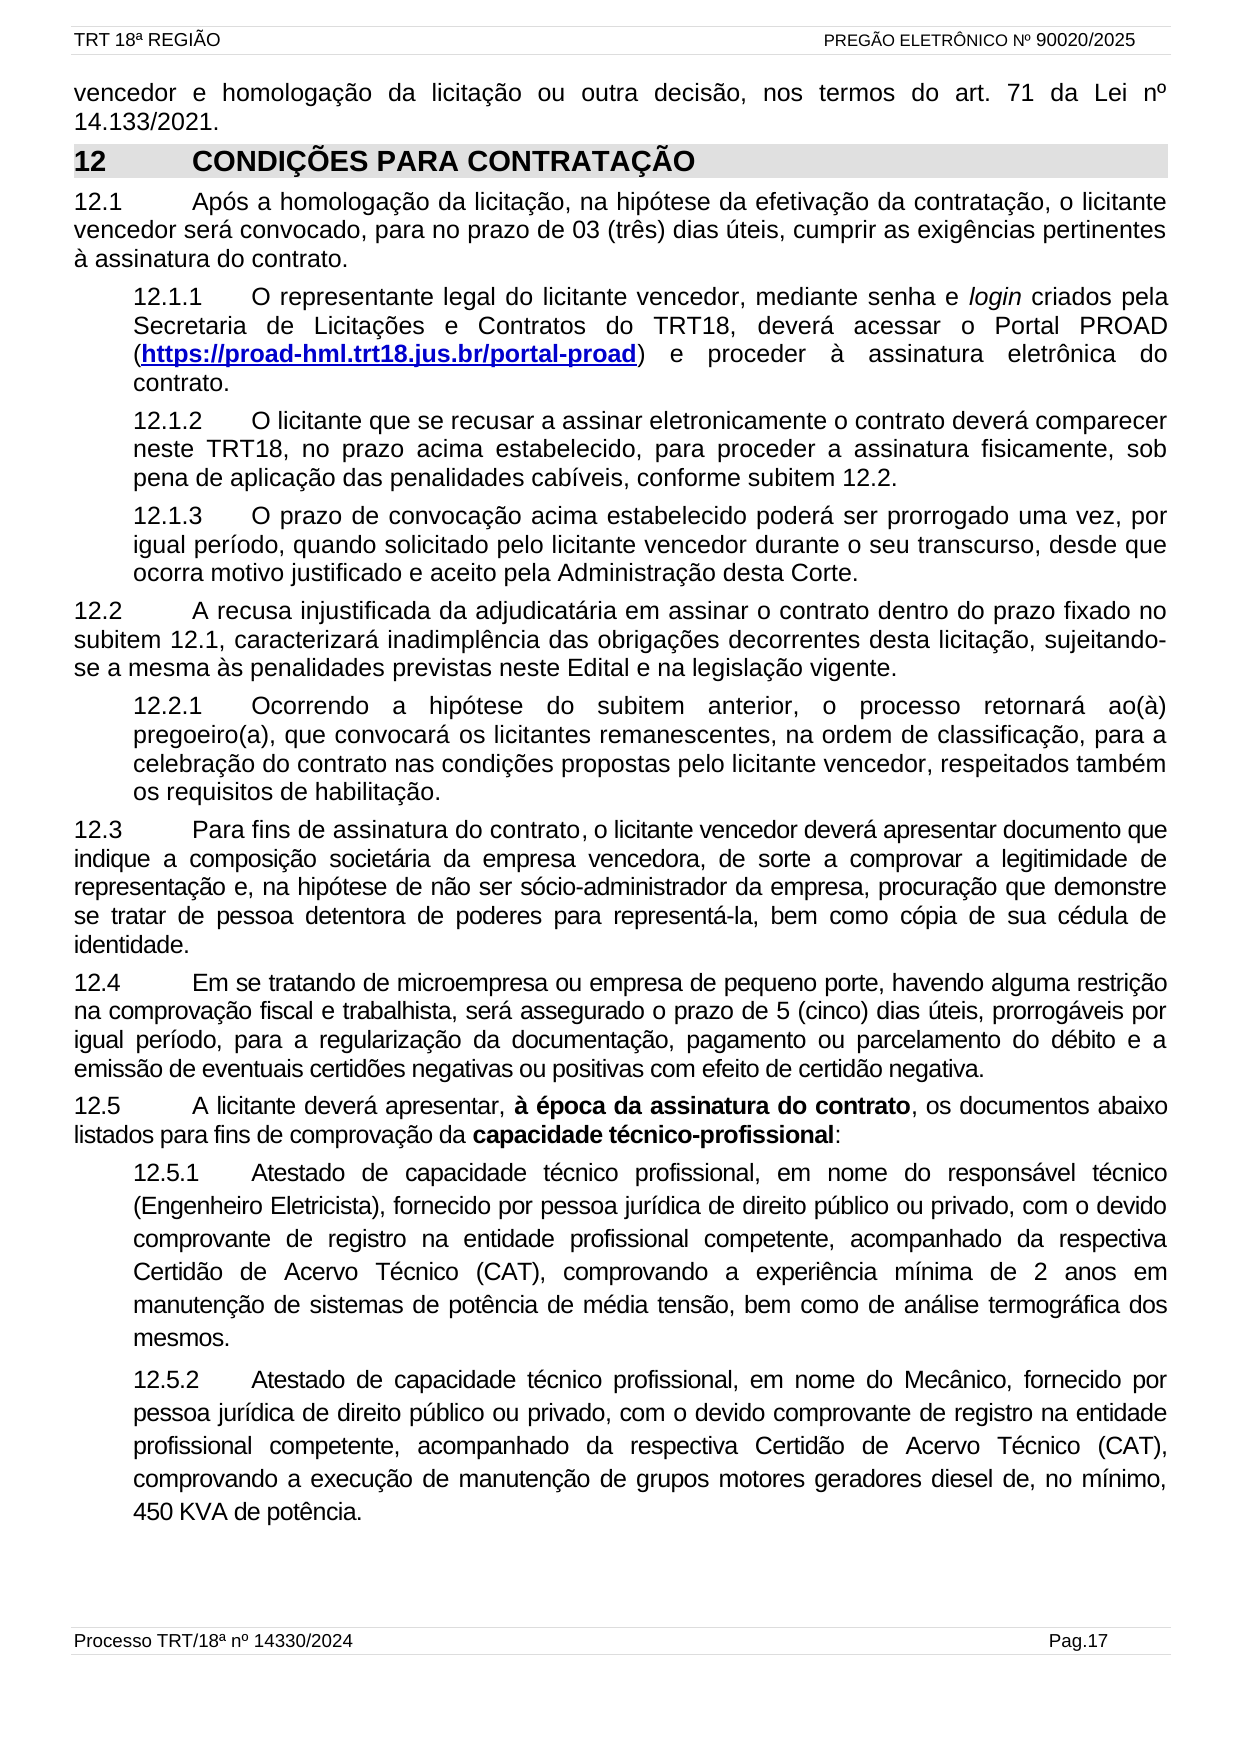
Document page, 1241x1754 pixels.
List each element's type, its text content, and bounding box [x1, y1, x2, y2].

text 12.5.2 Atestado de capacidade técnico profissional, em nome do Mecânico, fornecido por pessoa jurídica de direito público ou privado, com o devido comprovante de registro na entidade profissional competente, acompanhado da respectiva Certidão de Acervo Técnico (CAT), comprovando a execução de manutenção de grupos motores geradores diesel de, no mínimo, 450 KVA de potência. [133, 1365, 1168, 1526]
text vencedor e homologação da licitação ou outra decisão, nos termos do art. 71 da Lei nº 14.133/2021. [74, 78, 1168, 136]
text 12.2.1 Ocorrendo a hipótese do subitem anterior, o processo retornará ao(à) pregoeiro(a), que convocará os licitantes remanescentes, na ordem de classificação, para a celebração do contrato nas condições propostas pelo licitante vencedor, respeitados também os requisitos de habilitação. [133, 691, 1168, 806]
text 12.1.1 O representante legal do licitante vencedor, mediante senha e login criados pela Secretaria de Licitações e Contratos do TRT18, deverá acessar o Portal PROAD (https://proad-hml.trt18.jus.br/portal-proad) e proceder à assinatura eletrônica do contrato. [133, 282, 1168, 397]
text 12.1 Após a homologação da licitação, na hipótese da efetivação da contratação, o licitante vencedor será convocado, para no prazo de 03 (três) dias úteis, cumprir as exigências pertinentes à assinatura do contrato. [74, 187, 1168, 273]
text 12.2 A recusa injustificada da adjudicatária em assinar o contrato dentro do prazo fixado no subitem 12.1, caracterizará inadimplência das obrigações decorrentes desta licitação, sujeitando-se a mesma às penalidades previstas neste Edital e na legislação vigente. [74, 596, 1168, 682]
text 12.4 Em se tratando de microempresa ou empresa de pequeno porte, havendo alguma restrição na comprovação fiscal e trabalhista, será assegurado o prazo de 5 (cinco) dias úteis, prorrogáveis por igual período, para a regularização da documentação, pagamento ou parcelamento do débito e a emissão de eventuais certidões negativas ou positivas com efeito de certidão negativa. [74, 967, 1168, 1082]
text 12.5.1 Atestado de capacidade técnico profissional, em nome do responsável técnico (Engenheiro Eletricista), fornecido por pessoa jurídica de direito público ou privado, com o devido comprovante de registro na entidade profissional competente, acompanhado da respectiva Certidão de Acervo Técnico (CAT), comprovando a experiência mínima de 2 anos em manutenção de sistemas de potência de média tensão, bem como de análise termográfica dos mesmos. [133, 1158, 1168, 1352]
text 12.1.2 O licitante que se recusar a assinar eletronicamente o contrato deverá comparecer neste TRT18, no prazo acima estabelecido, para proceder a assinatura fisicamente, sob pena de aplicação das penalidades cabíveis, conforme subitem 12.2. [133, 406, 1168, 492]
text 12 CONDIÇÕES PARA CONTRATAÇÃO [74, 144, 1168, 178]
text 12.3 Para fins de assinatura do contrato, o licitante vencedor deverá apresentar documento que indique a composição societária da empresa vencedora, de sorte a comprovar a legitimidade de representação e, na hipótese de não ser sócio-administrador da empresa, procuração que demonstre se tratar de pessoa detentora de poderes para representá-la, bem como cópia de sua cédula de identidade. [74, 815, 1168, 959]
text 12.1.3 O prazo de convocação acima estabelecido poderá ser prorrogado uma vez, por igual período, quando solicitado pelo licitante vencedor durante o seu transcurso, desde que ocorra motivo justificado e aceito pela Administração desta Corte. [133, 501, 1168, 587]
text 12.5 A licitante deverá apresentar, à época da assinatura do contrato, os documentos abaixo listados para fins de comprovação da capacidade técnico-profissional: [74, 1091, 1168, 1149]
